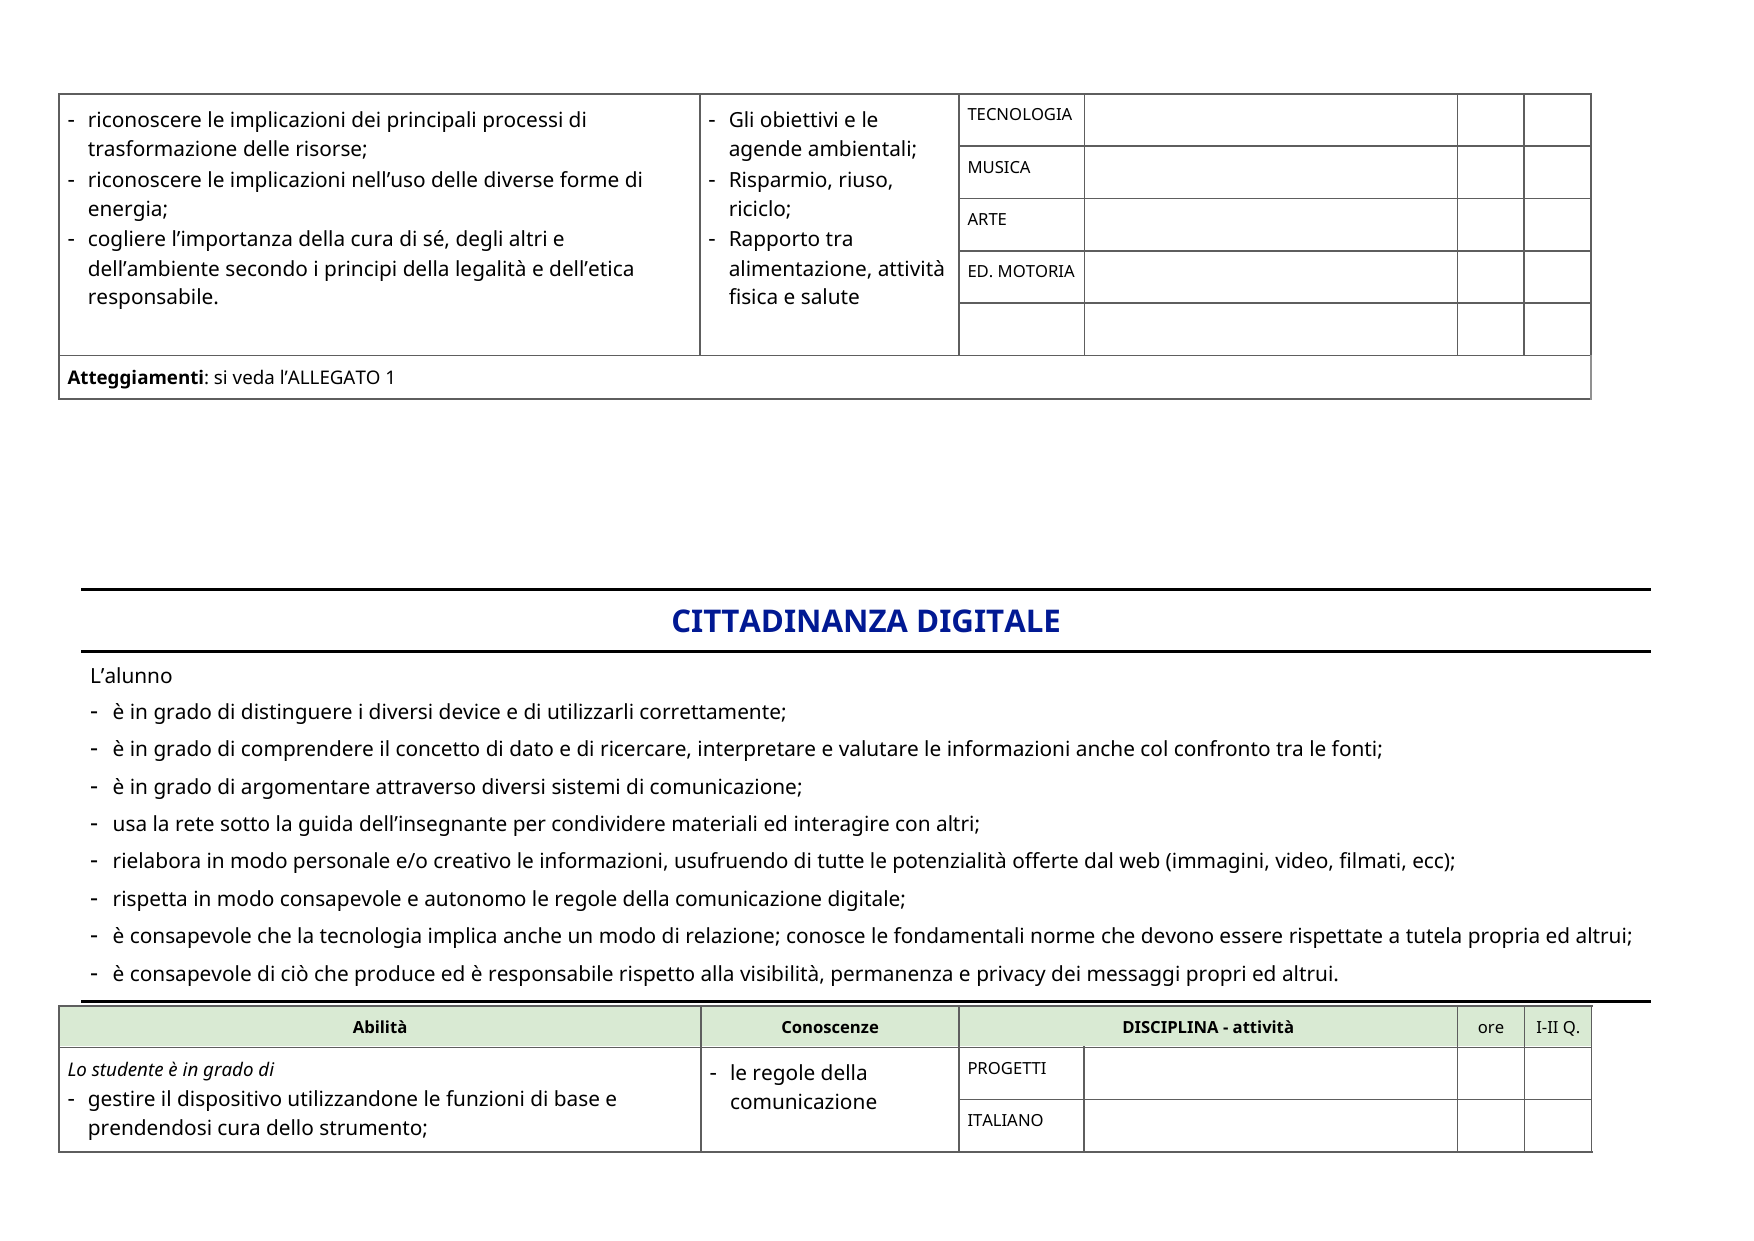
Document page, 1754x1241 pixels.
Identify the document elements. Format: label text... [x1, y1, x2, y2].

table_cell [1085, 147, 1457, 198]
table_header CITTADINANZA DIGITALE [81, 591, 1651, 650]
table_cell [1458, 199, 1523, 250]
table_cell [1525, 304, 1590, 354]
table_cell [1458, 147, 1523, 198]
table_cell [1525, 199, 1590, 250]
table_cell L’alunno è in grado di distinguere i diversi device e di utilizzarli correttamente; è in grado di comprendere il concetto di dato e di ricercare, interpretare e valutare le informazioni anche col confronto tra le fonti; è in grado di argomentare attraverso diversi sistemi di comunicazione; usa la rete sotto la guida dell’insegnante per condividere materiali ed interagire con altri; rielabora in modo personale e/o creativo le informazioni, usufruendo di tutte le potenzialità offerte dal web (immagini, video, filmati, ecc); rispetta in modo consapevole e autonomo le regole della comunicazione digitale; è consapevole che la tecnologia implica anche un modo di relazione; conosce le fondamentali norme che devono essere rispettate a tutela propria ed altrui; è consapevole di ciò che produce ed è responsabile rispetto alla visibilità, permanenza e privacy dei messaggi propri ed altrui. [81, 653, 1651, 999]
table_cell [960, 304, 1084, 354]
table_header Conoscenze [702, 1007, 958, 1046]
table_cell [1085, 304, 1457, 354]
table_header DISCIPLINA - attività [960, 1007, 1457, 1046]
table_cell [1085, 1048, 1457, 1099]
table_cell [1458, 1100, 1524, 1151]
table_cell ARTE [960, 199, 1084, 250]
table_cell le regole della comunicazione digitale La Netiquette I rischi nell’uso della rete Parole Ostili hater [702, 1048, 958, 1151]
table_cell [1085, 1100, 1457, 1151]
table_cell [1458, 304, 1523, 354]
table_cell [1525, 1100, 1591, 1151]
table_cell [1525, 147, 1590, 198]
table_cell [1085, 252, 1457, 302]
table_cell [700, 356, 1590, 398]
table_cell [1085, 199, 1457, 250]
table_header Abilità [60, 1007, 700, 1046]
table_cell ITALIANO [960, 1100, 1083, 1151]
table_cell [1085, 95, 1457, 145]
table_cell [1525, 1048, 1591, 1099]
table_header I-II Q. [1525, 1007, 1591, 1046]
table_header ore [1458, 1007, 1524, 1046]
table_cell Lo studente è in grado di gestire il dispositivo utilizzandone le funzioni di base e prendendosi cura dello strumento; ricercare, selezionare, rielaborare digitalmente le informazioni; creare e presentare elaborati per esprimere le conoscenze; comunicare digitalmente e conformemente alle regole; accedere ed utilizzare risorse e materiali a disposizione sulle piattaforme didattiche adottate dalla scuola e con la supervisione dell’insegnante; conoscere i pericoli della rete; comunicare digitalmente con gli insegnanti e con i compagni attraverso gli strumenti tecnologici forniti dalla scuola e nel rispetto delle regole; rispettare le regole definite dalla comunità scolastica per l’uso degli strumenti tecnologici. [60, 1048, 700, 1151]
table_cell [1458, 252, 1523, 302]
table_cell ED. MOTORIA [960, 252, 1084, 302]
table_cell [1525, 252, 1590, 302]
table_cell PROGETTI [960, 1048, 1083, 1099]
table_cell [1458, 1048, 1524, 1099]
table_cell TECNOLOGIA [960, 95, 1084, 145]
table_cell [1525, 95, 1590, 145]
table_cell Atteggiamenti: si veda l’ALLEGATO 1 [60, 356, 700, 398]
table_cell [1458, 95, 1523, 145]
table_cell MUSICA [960, 147, 1084, 198]
